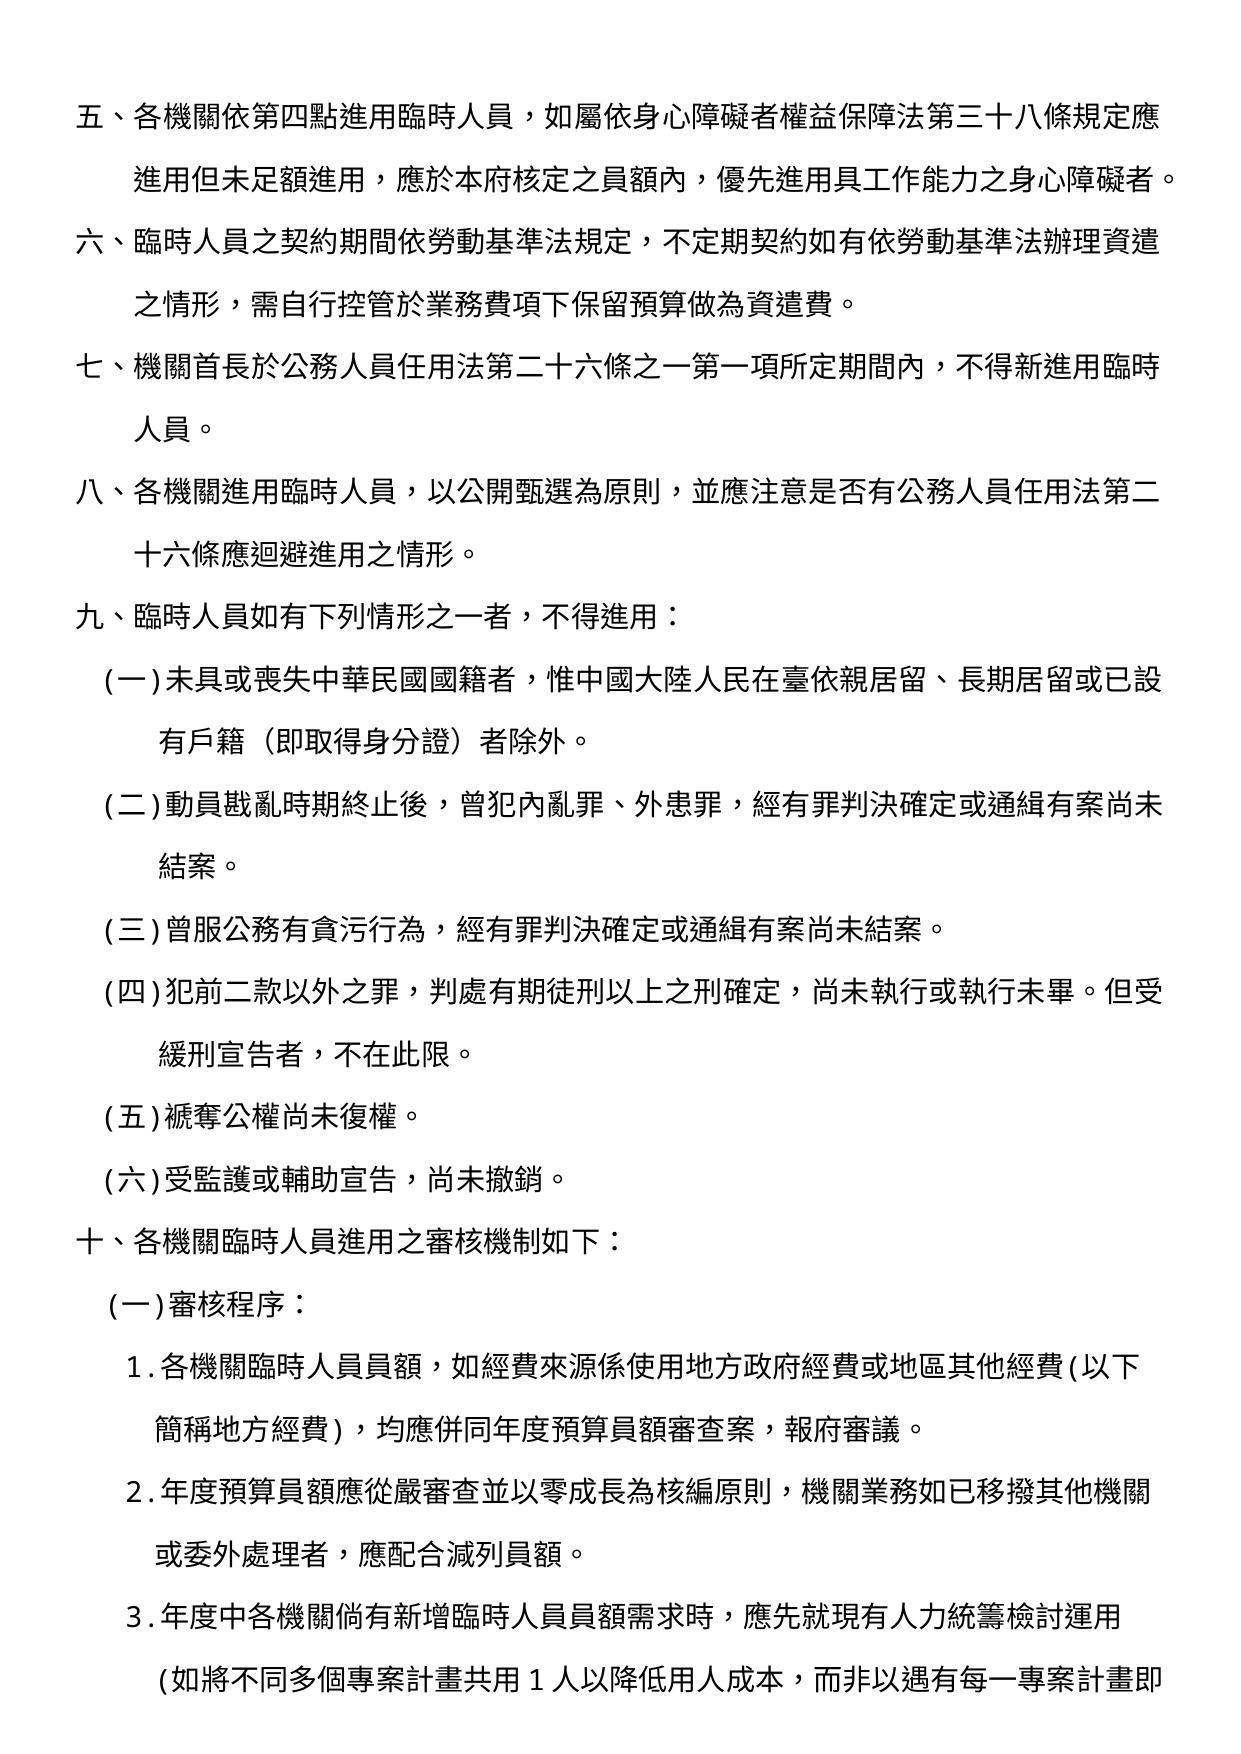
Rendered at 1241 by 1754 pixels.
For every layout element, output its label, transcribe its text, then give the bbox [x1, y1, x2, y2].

text (六)受監護或輔助宣告，尚未撤銷。 [100, 1136, 1165, 1198]
text 六、臨時人員之契約期間依勞動基準法規定，不定期契約如有依勞動基準法辦理資遣之情形，需自行控管於業務費項下保留預算做為資遣費。 [75, 198, 1165, 323]
text (五)褫奪公權尚未復權。 [100, 1073, 1165, 1136]
text (一)審核程序： [75, 1261, 1165, 1323]
text 十、各機關臨時人員進用之審核機制如下： [75, 1198, 1165, 1261]
text 1.各機關臨時人員員額，如經費來源係使用地方政府經費或地區其他經費(以下簡稱地方經費)，均應併同年度預算員額審查案，報府審議。 [125, 1323, 1165, 1448]
text 九、臨時人員如有下列情形之一者，不得進用： [75, 573, 1165, 636]
text (一)未具或喪失中華民國國籍者，惟中國大陸人民在臺依親居留、長期居留或已設有戶籍（即取得身分證）者除外。 [100, 636, 1165, 761]
text 3.年度中各機關倘有新增臨時人員員額需求時，應先就現有人力統籌檢討運用(如將不同多個專案計畫共用1人以降低用人成本，而非以遇有每一專案計畫即 [125, 1573, 1165, 1698]
text (四)犯前二款以外之罪，判處有期徒刑以上之刑確定，尚未執行或執行未畢。但受緩刑宣告者，不在此限。 [100, 948, 1165, 1073]
text (三)曾服公務有貪污行為，經有罪判決確定或通緝有案尚未結案。 [100, 886, 1165, 948]
text 五、各機關依第四點進用臨時人員，如屬依身心障礙者權益保障法第三十八條規定應進用但未足額進用，應於本府核定之員額內，優先進用具工作能力之身心障礙者。 [75, 73, 1165, 198]
text 七、機關首長於公務人員任用法第二十六條之一第一項所定期間內，不得新進用臨時人員。 [75, 323, 1165, 448]
text (二)動員戡亂時期終止後，曾犯內亂罪、外患罪，經有罪判決確定或通緝有案尚未結案。 [100, 761, 1165, 886]
text 八、各機關進用臨時人員，以公開甄選為原則，並應注意是否有公務人員任用法第二十六條應迴避進用之情形。 [75, 448, 1165, 573]
text 2.年度預算員額應從嚴審查並以零成長為核編原則，機關業務如已移撥其他機關或委外處理者，應配合減列員額。 [125, 1448, 1165, 1573]
